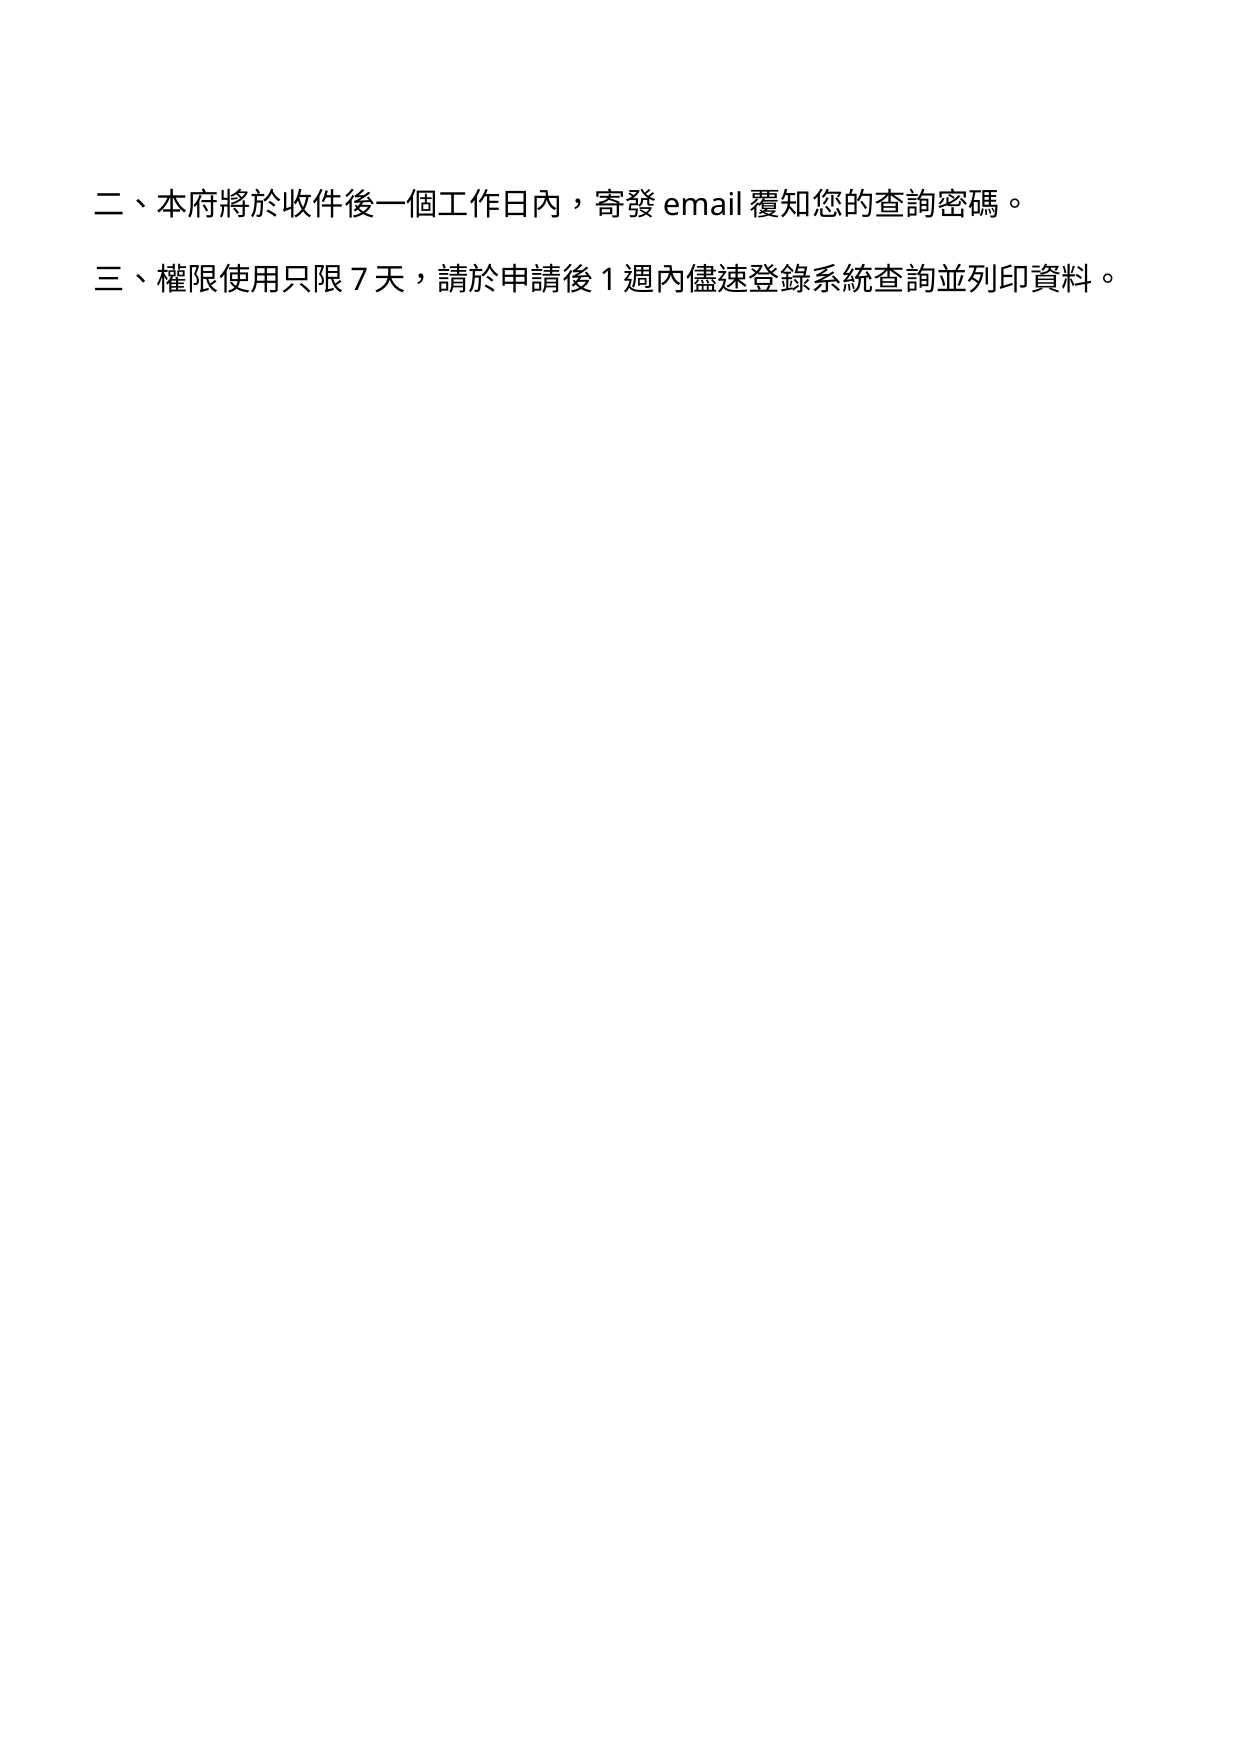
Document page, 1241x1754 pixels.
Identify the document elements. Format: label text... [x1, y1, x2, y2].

list 權限使用只限7天，請於申請後1週內儘速登錄系統查詢並列印資料。 [94, 239, 1125, 314]
list 本府將於收件後一個工作日內，寄發email覆知您的查詢密碼。 [94, 164, 1125, 239]
